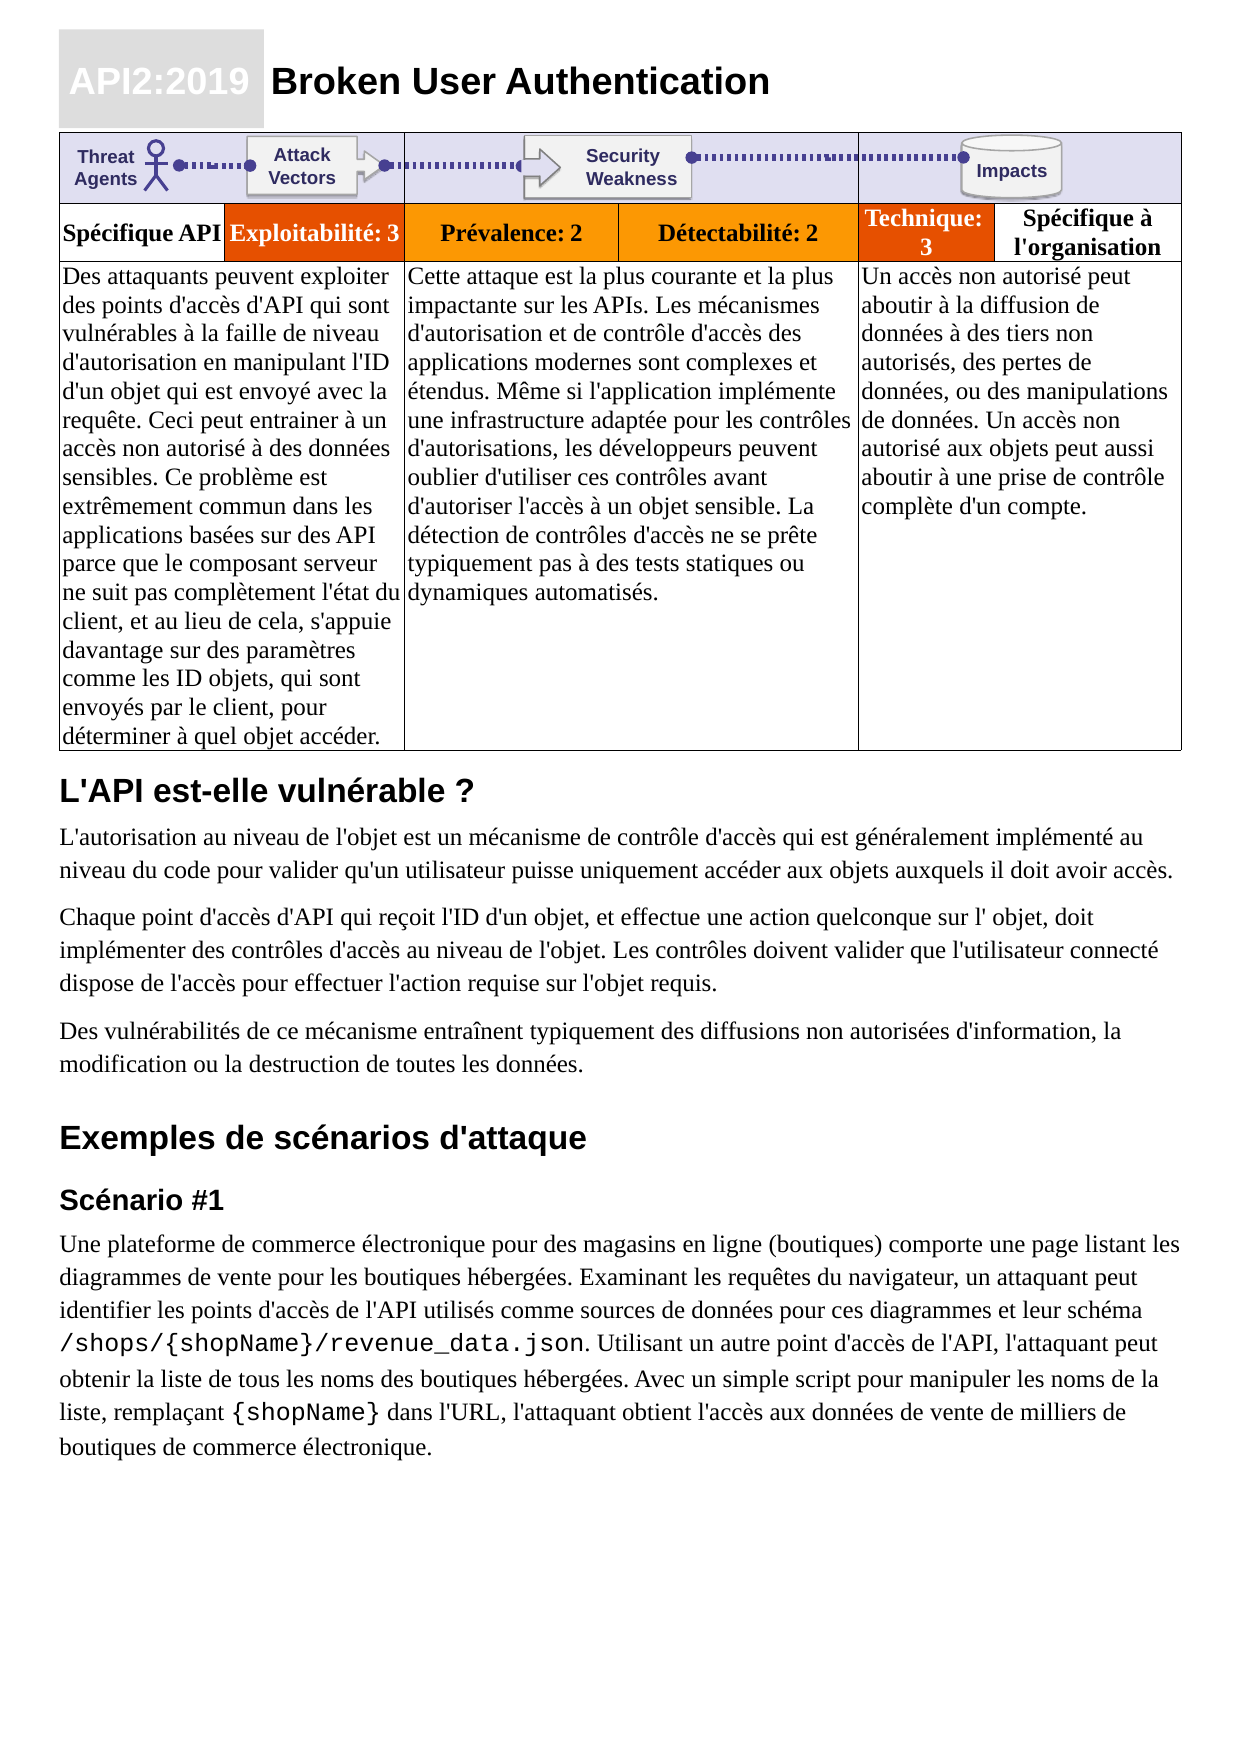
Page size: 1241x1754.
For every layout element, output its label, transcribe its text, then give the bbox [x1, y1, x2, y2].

table_header [618, 133, 858, 203]
text Chaque point d'accès d'API qui reçoit l'ID d'un objet, et effectue une action quelconque sur l' objet, doit implémenter des contrôles d'accès au niveau de l'objet. Les contrôles doivent valider que l'utilisateur connecté dispose de l'accès pour effectuer l'action requise sur l'objet requis. [59, 902, 1181, 997]
table_header [994, 133, 1181, 203]
subtitle L'API est-elle vulnérable ? [59, 771, 1181, 809]
table_header [859, 133, 994, 203]
table_cell Détectabilité: 2 [619, 204, 858, 261]
subtitle Exemples de scénarios d'attaque [59, 1117, 1181, 1156]
table_cell Spécifique à l'organisation [995, 204, 1181, 261]
table_cell Technique: 3 [859, 204, 994, 261]
text L'autorisation au niveau de l'objet est un mécanisme de contrôle d'accès qui est généralement implémenté au niveau du code pour valider qu'un utilisateur puisse uniquement accéder aux objets auxquels il doit avoir accès. [59, 822, 1181, 883]
table_header [60, 133, 224, 203]
subtitle Scénario #1 [59, 1183, 1181, 1217]
table_cell Exploitabilité: 3 [225, 204, 404, 261]
table_header [405, 133, 618, 203]
table_cell Des attaquants peuvent exploiter des points d'accès d'API qui sont vulnérables à la faille de niveau d'autorisation en manipulant l'ID d'un objet qui est envoyé avec la requête. Ceci peut entrainer à un accès non autorisé à des données sensibles. Ce problème est extrêmement commun dans les applications basées sur des API parce que le composant serveur ne suit pas complètement l'état du client, et au lieu de cela, s'appuie davantage sur des paramètres comme les ID objets, qui sont envoyés par le client, pour déterminer à quel objet accéder. [60, 262, 404, 750]
table_cell Cette attaque est la plus courante et la plus impactante sur les APIs. Les mécanismes d'autorisation et de contrôle d'accès des applications modernes sont complexes et étendus. Même si l'application implémente une infrastructure adaptée pour les contrôles d'autorisations, les développeurs peuvent oublier d'utiliser ces contrôles avant d'autoriser l'accès à un objet sensible. La détection de contrôles d'accès ne se prête typiquement pas à des tests statiques ou dynamiques automatisés. [405, 262, 858, 750]
table_cell Prévalence: 2 [405, 204, 618, 261]
table_cell Spécifique API [60, 204, 224, 261]
table_cell Un accès non autorisé peut aboutir à la diffusion de données à des tiers non autorisés, des pertes de données, ou des manipulations de données. Un accès non autorisé aux objets peut aussi aboutir à une prise de contrôle complète d'un compte. [859, 262, 1181, 750]
text Des vulnérabilités de ce mécanisme entraînent typiquement des diffusions non autorisées d'information, la modification ou la destruction de toutes les données. [59, 1016, 1181, 1078]
table_header [224, 133, 404, 203]
text Une plateforme de commerce électronique pour des magasins en ligne (boutiques) comporte une page listant les diagrammes de vente pour les boutiques hébergées. Examinant les requêtes du navigateur, un attaquant peut identifier les points d'accès de l'API utilisés comme sources de données pour ces diagrammes et leur schéma /shops/{shopName}/revenue_data.json. Utilisant un autre point d'accès de l'API, l'attaquant peut obtenir la liste de tous les noms des boutiques hébergées. Avec un simple script pour manipuler les noms de la liste, remplaçant {shopName} dans l'URL, l'attaquant obtient l'accès aux données de vente de milliers de boutiques de commerce électronique. [59, 1229, 1181, 1461]
